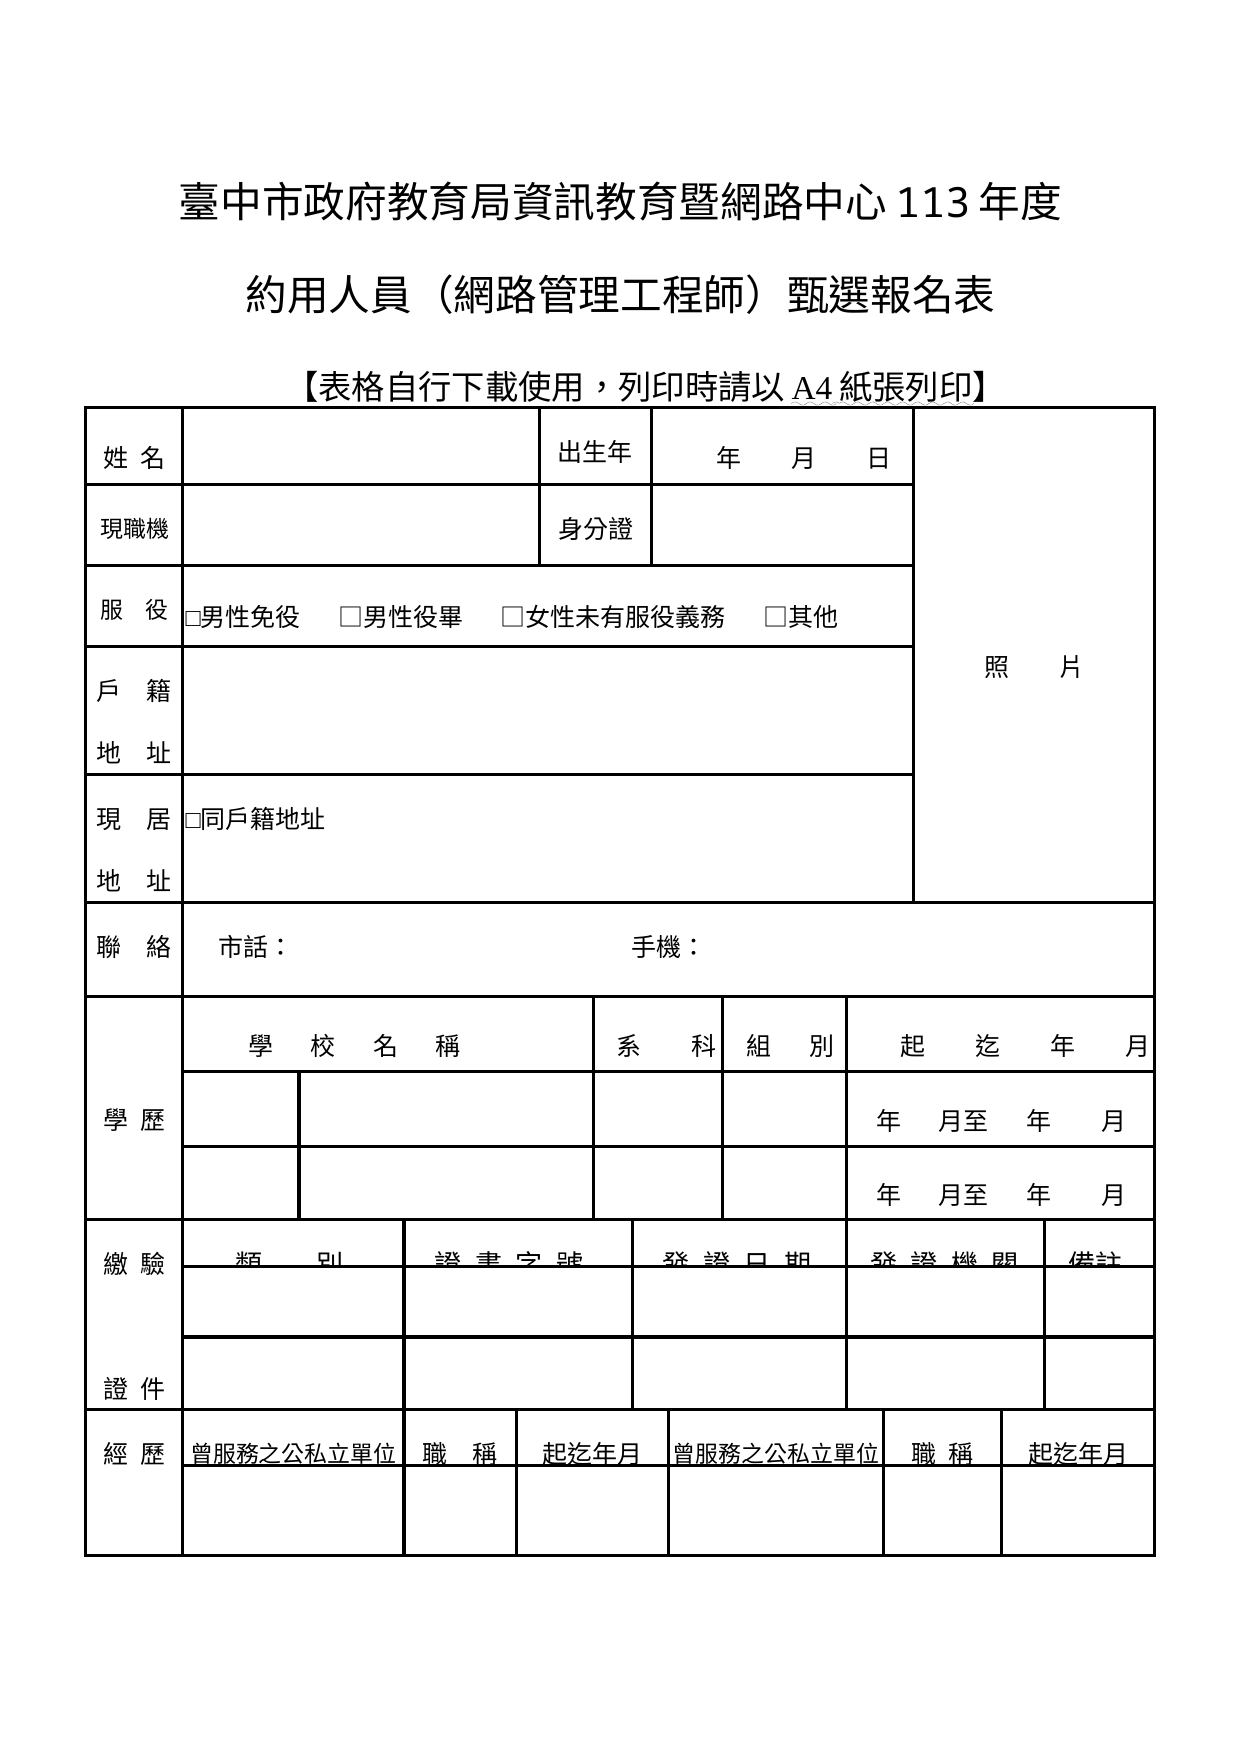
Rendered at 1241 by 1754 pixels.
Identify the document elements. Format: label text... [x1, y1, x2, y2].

table_cell 繳 驗 證 件 [87, 1221, 181, 1407]
table_cell 學 校 名 稱 [184, 998, 592, 1070]
table_cell 聯 絡 方 式 [87, 904, 181, 995]
table_cell 起迄年月 [518, 1411, 667, 1464]
table_cell 現職機關學校 [87, 486, 181, 564]
table_cell [518, 1467, 667, 1554]
table_cell 起迄年月 [1003, 1411, 1153, 1464]
table_cell [406, 1467, 515, 1554]
table_cell [634, 1339, 845, 1407]
table_cell [653, 486, 912, 564]
table_cell [406, 1339, 631, 1407]
table_cell [1003, 1467, 1153, 1554]
table_cell 服 役 情 形 [87, 567, 181, 644]
table_cell [301, 1148, 592, 1218]
table_cell 年 月至 年 月 [848, 1073, 1153, 1145]
table_cell 組 別 [724, 998, 845, 1070]
table_header 姓 名 [87, 409, 181, 483]
table_cell 起 迄 年 月 [848, 998, 1153, 1070]
table_cell 身分證字 號 [541, 486, 650, 564]
table_cell [184, 1268, 402, 1335]
table_header 出生年月 日 [541, 409, 650, 483]
table_cell 類 別 [184, 1221, 402, 1265]
table_cell 市話： 手機： 電子郵件： [184, 904, 1153, 995]
table_cell [595, 1148, 721, 1218]
table_cell [301, 1073, 592, 1145]
table_cell [724, 1073, 845, 1145]
table_cell [184, 1073, 297, 1145]
table_cell □男性免役 □男性役畢 □女性未有服役義務 □其他 [184, 567, 912, 644]
table_cell [184, 1148, 297, 1218]
table_cell 備註 [1046, 1221, 1153, 1265]
table_cell [1046, 1339, 1153, 1407]
table_cell 曾服務之公私立單位 [184, 1411, 402, 1464]
table_cell [885, 1467, 1000, 1554]
table_cell 戶 籍 地 址 [87, 648, 181, 773]
table_cell 職 稱 [885, 1411, 1000, 1464]
table_cell [184, 486, 538, 564]
text 臺中市政府教育局資訊教育暨網路中心113年度 [130, 158, 1110, 221]
table_cell □同戶籍地址 [184, 776, 912, 901]
table_cell [184, 1339, 402, 1407]
table_cell 職 稱 [406, 1411, 515, 1464]
table_cell [670, 1467, 882, 1554]
table_cell [184, 648, 912, 773]
table_header [184, 409, 538, 483]
text 約用人員（網路管理工程師）甄選報名表 [130, 251, 1110, 313]
table_cell 證 書 字 號 [406, 1221, 631, 1265]
table_cell [184, 1467, 402, 1554]
table_header 年 月 日 [653, 409, 912, 483]
text 【表格自行下載使用，列印時請以A4紙張列印】 [180, 343, 1110, 406]
table_cell 發 證 機 關 [848, 1221, 1043, 1265]
table_cell 發 證 日 期 [634, 1221, 845, 1265]
table_cell [848, 1268, 1043, 1335]
table_cell 現 居 地 址 [87, 776, 181, 901]
table_cell [406, 1268, 631, 1335]
table_cell [1046, 1268, 1153, 1335]
table_cell [595, 1073, 721, 1145]
table_cell 學 歷 [87, 998, 181, 1218]
table_cell [724, 1148, 845, 1218]
table_cell 曾服務之公私立單位 [670, 1411, 882, 1464]
table_cell [848, 1339, 1043, 1407]
table_cell 經 歷 [87, 1411, 181, 1554]
table_cell [634, 1268, 845, 1335]
table_cell 系 科 [595, 998, 721, 1070]
table_cell 年 月至 年 月 [848, 1148, 1153, 1218]
table_header 照 片 [915, 409, 1153, 901]
